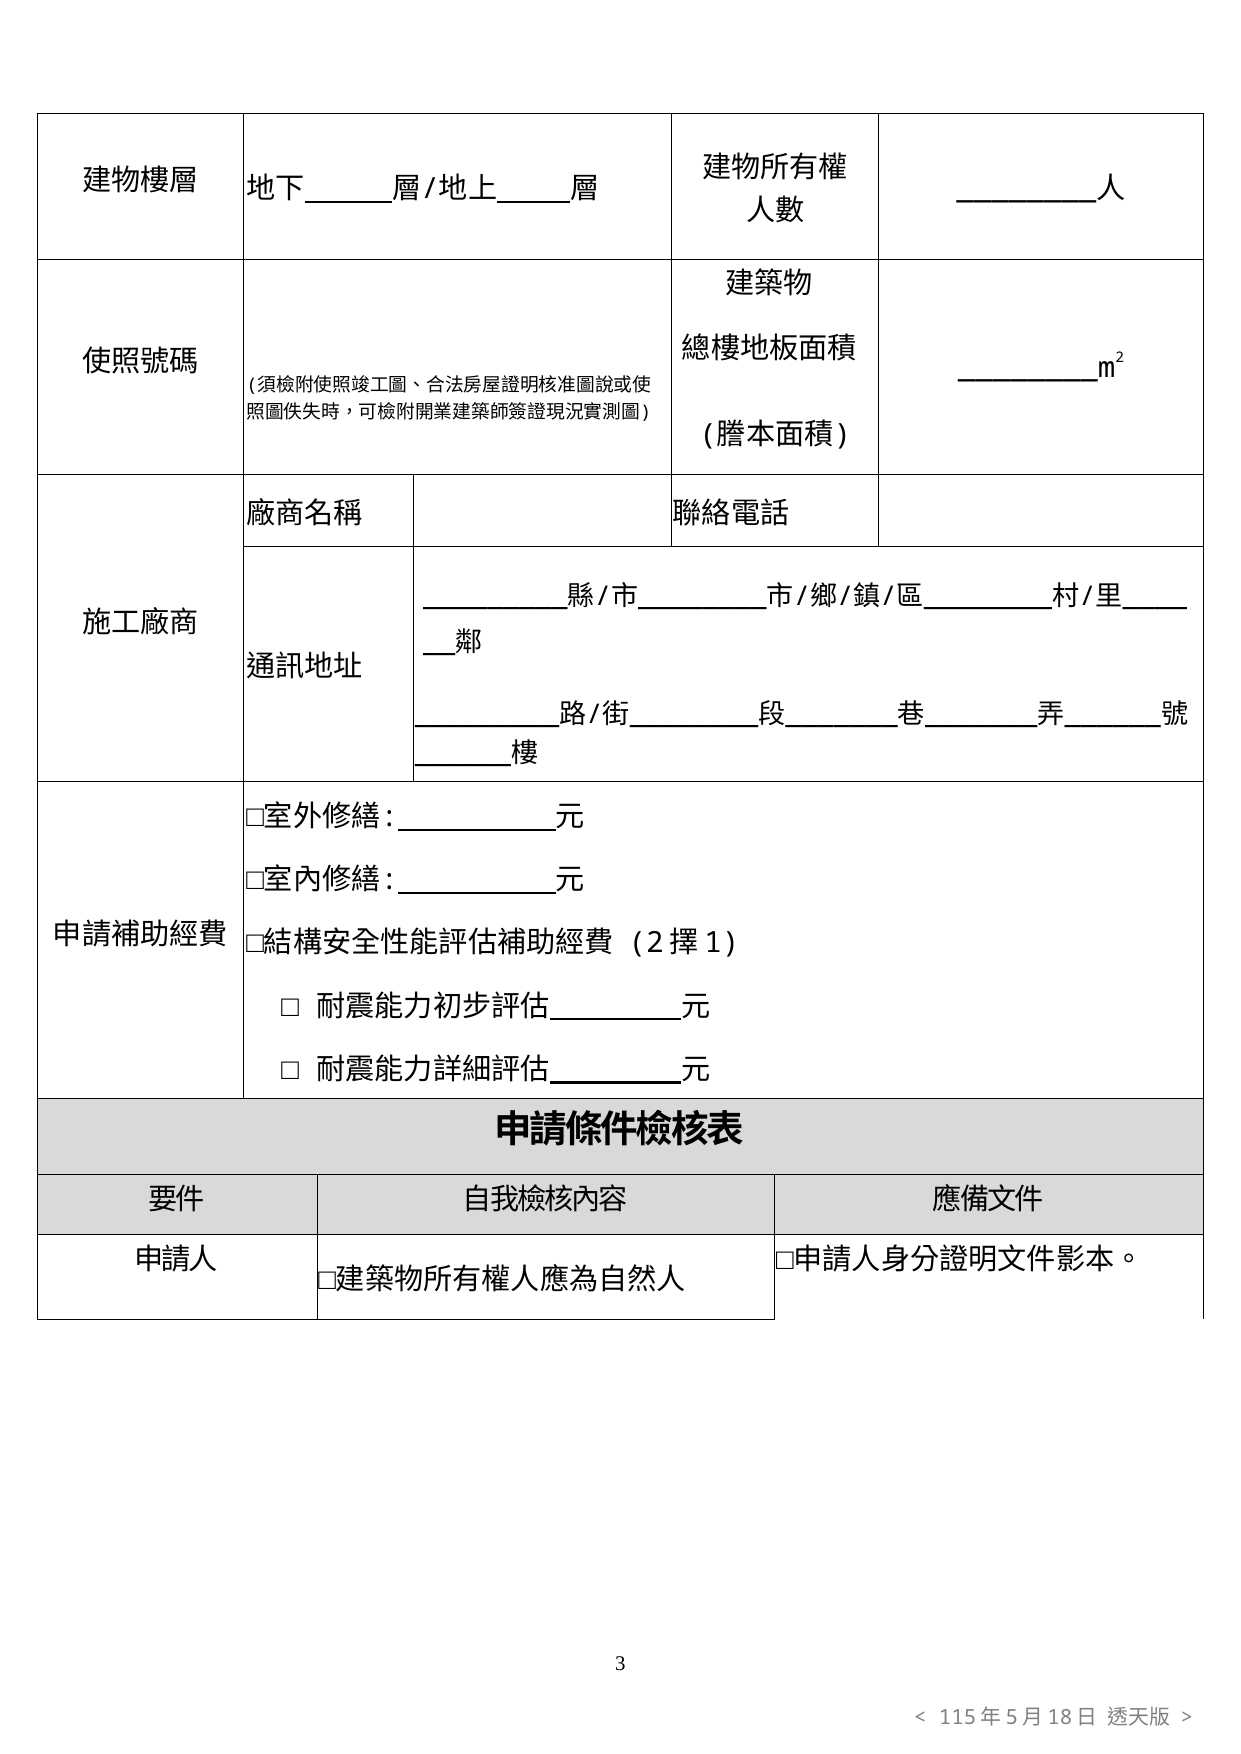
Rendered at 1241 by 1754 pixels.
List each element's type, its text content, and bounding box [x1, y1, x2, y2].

table_cell □申請人身分證明文件影本。 [775, 1235, 1203, 1319]
table_cell □建築物所有權人應為自然人 [318, 1235, 774, 1319]
table_cell 建物所有權 人數 [672, 114, 878, 259]
table_cell 地下 層/地上 層 [244, 114, 671, 259]
table_cell [414, 475, 671, 546]
table_cell 廠商名稱 [244, 475, 413, 546]
table_cell 自我檢核內容 [318, 1175, 774, 1234]
table_cell ________m2 [879, 260, 1203, 473]
table_cell 建築物 總樓地板面積 (謄本面積) [672, 260, 878, 473]
table_cell (須檢附使照竣工圖、合法房屋證明核准圖說或使照圖佚失時，可檢附開業建築師簽證現況實測圖) [244, 260, 671, 473]
table_cell 建物樓層 [38, 114, 243, 259]
table_cell 要件 [38, 1175, 317, 1234]
table_cell 申請人 [38, 1235, 317, 1319]
table_cell 施工廠商 [38, 475, 243, 781]
table_cell 使照號碼 [38, 260, 243, 473]
table_cell □室外修繕: 元 □室內修繕: 元 □結構安全性能評估補助經費 (2擇1) □ 耐震能力初步評估 元 □ 耐震能力詳細評估 元 [244, 782, 1203, 1098]
table_cell 聯絡電話 [672, 475, 878, 546]
table_cell 通訊地址 [244, 547, 413, 781]
table_cell 應備文件 [775, 1175, 1203, 1234]
table_cell ________人 [879, 114, 1203, 259]
table_cell [879, 475, 1203, 546]
table_cell 申請條件檢核表 [38, 1099, 1203, 1174]
table_cell _________縣/市________市/鄉/鎮/區________村/里______鄰 _________路/街________段_______巷_______弄______號______樓 [414, 547, 1203, 781]
table_cell 申請補助經費 [38, 782, 243, 1098]
